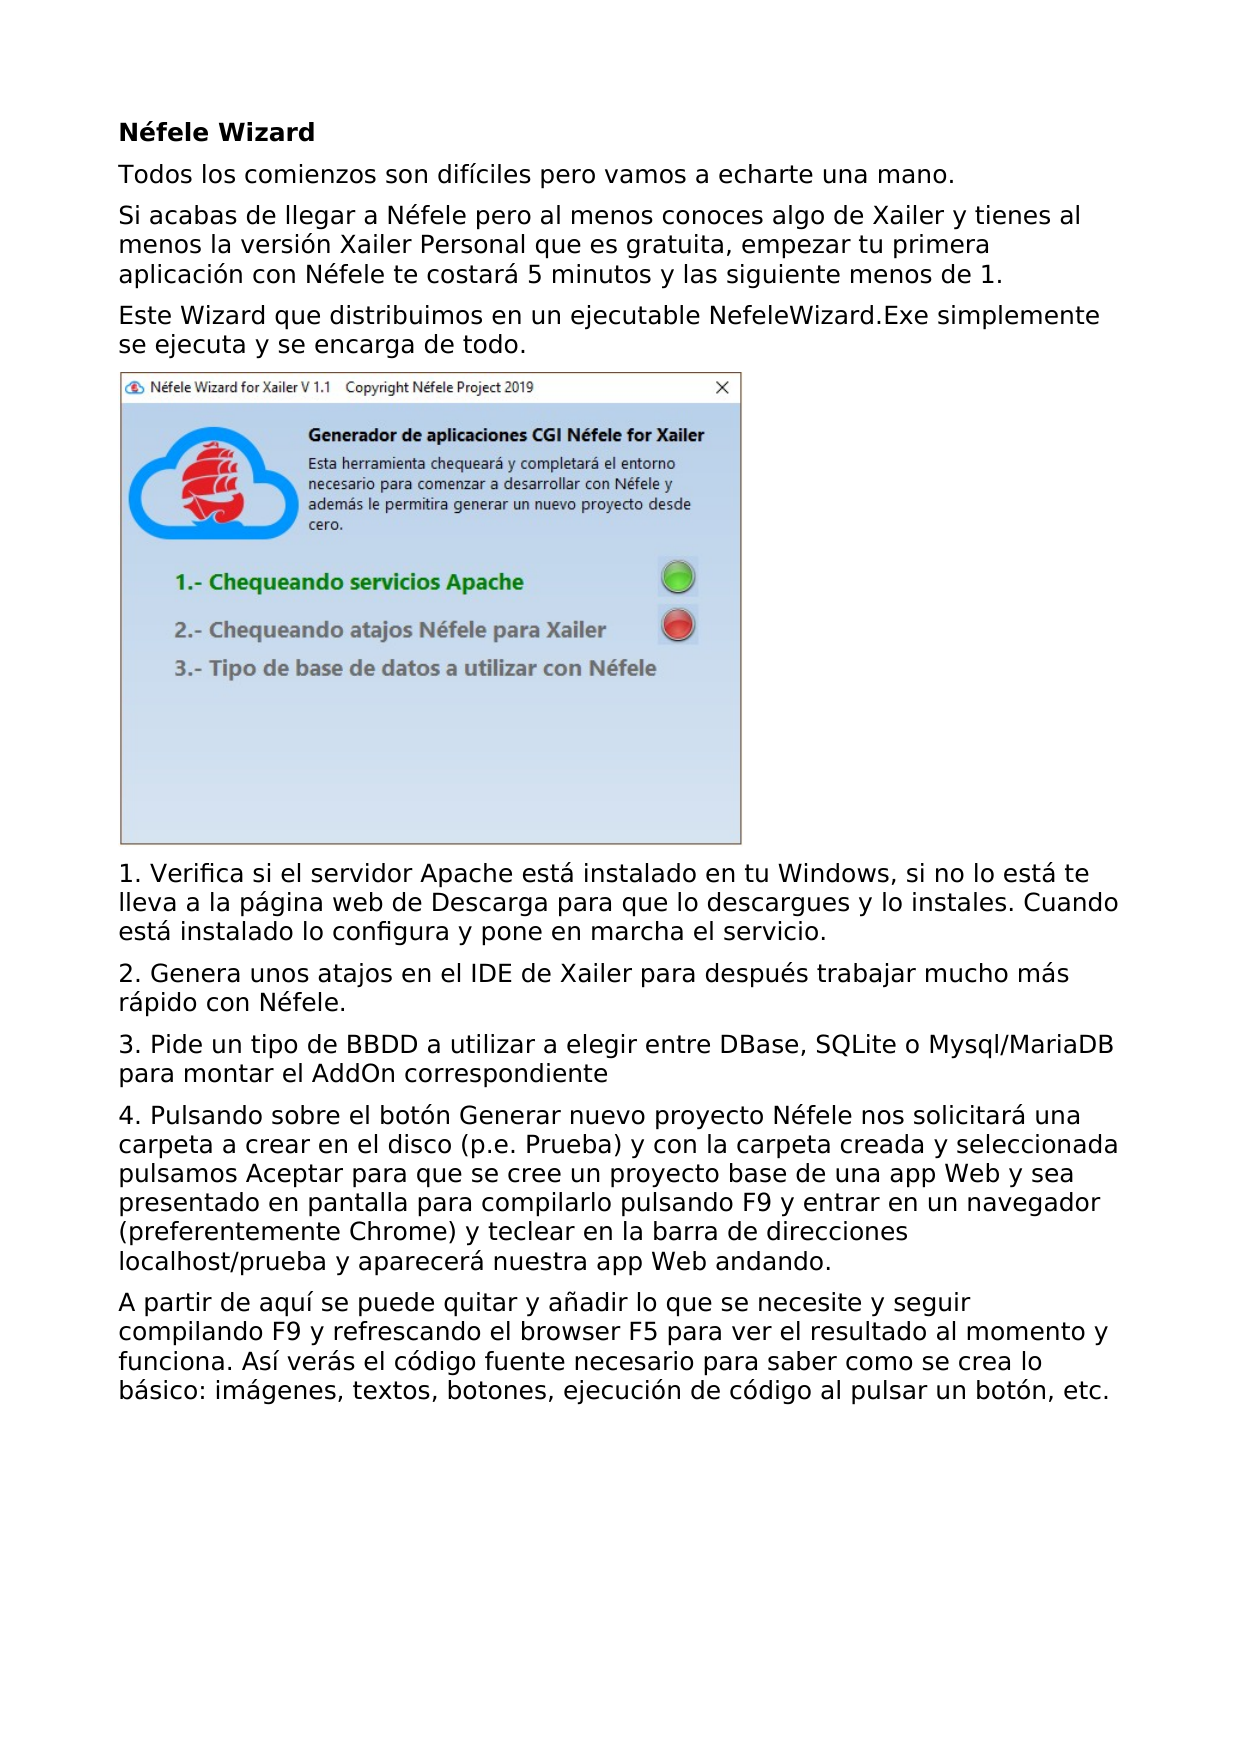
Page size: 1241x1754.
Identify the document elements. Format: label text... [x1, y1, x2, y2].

text 4. Pulsando sobre el botón Generar nuevo proyecto Néfele nos solicitará una carpeta a crear en el disco (p.e. Prueba) y con la carpeta creada y seleccionada pulsamos Aceptar para que se cree un proyecto base de una app Web y sea presentado en pantalla para compilarlo pulsando F9 y entrar en un navegador (preferentemente Chrome) y teclear en la barra de direcciones localhost/prueba y aparecerá nuestra app Web andando. [118, 1101, 1122, 1276]
text Todos los comienzos son difíciles pero vamos a echarte una mano. [118, 160, 1122, 189]
picture [118, 372, 744, 847]
text A partir de aquí se puede quitar y añadir lo que se necesite y seguir compilando F9 y refrescando el browser F5 para ver el resultado al momento y funciona. Así verás el código fuente necesario para saber como se crea lo básico: imágenes, textos, botones, ejecución de código al pulsar un botón, etc. [118, 1288, 1122, 1405]
text 1. Verifica si el servidor Apache está instalado en tu Windows, si no lo está te lleva a la página web de Descarga para que lo descargues y lo instales. Cuando está instalado lo configura y pone en marcha el servicio. [118, 859, 1122, 947]
text 3. Pide un tipo de BBDD a utilizar a elegir entre DBase, SQLite o Mysql/MariaDB para montar el AddOn correspondiente [118, 1030, 1122, 1088]
text Néfele Wizard [118, 118, 1122, 147]
text Si acabas de llegar a Néfele pero al menos conoces algo de Xailer y tienes al menos la versión Xailer Personal que es gratuita, empezar tu primera aplicación con Néfele te costará 5 minutos y las siguiente menos de 1. [118, 201, 1122, 289]
text Este Wizard que distribuimos en un ejecutable NefeleWizard.Exe simplemente se ejecuta y se encarga de todo. [118, 301, 1122, 360]
text 2. Genera unos atajos en el IDE de Xailer para después trabajar mucho más rápido con Néfele. [118, 959, 1122, 1018]
